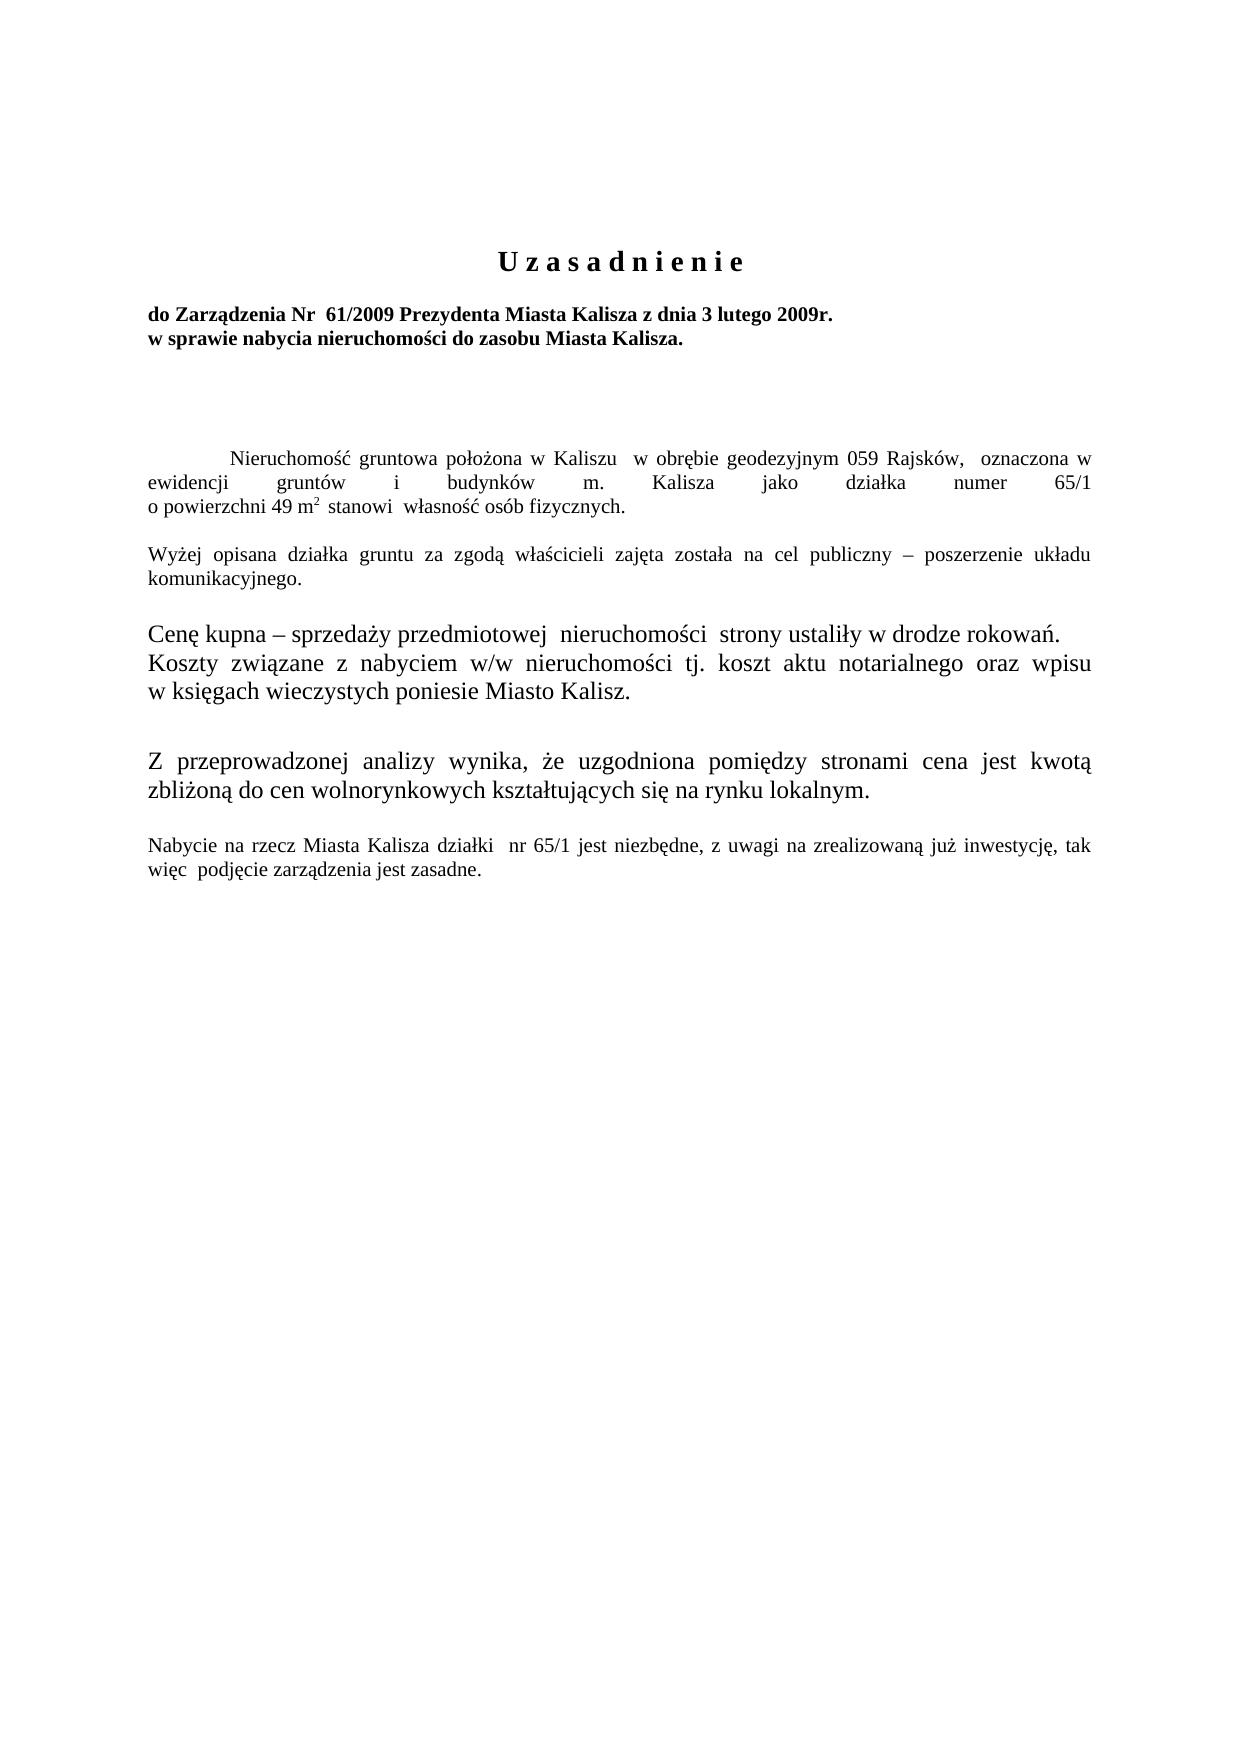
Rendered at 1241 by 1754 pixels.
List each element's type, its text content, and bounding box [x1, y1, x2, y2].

text w sprawie nabycia nieruchomości do zasobu Miasta Kalisza. [148, 326, 1092, 349]
text Cenę kupna – sprzedaży przedmiotowej nieruchomości strony ustaliły w drodze rokowań. [148, 619, 1092, 648]
text do Zarządzenia Nr 61/2009 Prezydenta Miasta Kalisza z dnia 3 lutego 2009r. [148, 301, 1092, 326]
text Koszty związane z nabyciem w/w nieruchomości tj. koszt aktu notarialnego oraz wpisu w księgach wieczystych poniesie Miasto Kalisz. [148, 648, 1092, 705]
text Nabycie na rzecz Miasta Kalisza działki nr 65/1 jest niezbędne, z uwagi na zrealizowaną już inwestycję, tak więc podjęcie zarządzenia jest zasadne. [148, 833, 1092, 881]
text Z przeprowadzonej analizy wynika, że uzgodniona pomiędzy stronami cena jest kwotą zbliżoną do cen wolnorynkowych kształtujących się na rynku lokalnym. [148, 746, 1092, 804]
text Nieruchomość gruntowa położona w Kaliszu w obrębie geodezyjnym 059 Rajsków, oznaczona w ewidencji gruntów i budynków m. Kalisza jako działka numer 65/1 o powierzchni 49 m2 stanowi własność osób fizycznych. [148, 446, 1092, 518]
text Wyżej opisana działka gruntu za zgodą właścicieli zajęta została na cel publiczny – poszerzenie układu komunikacyjnego. [148, 542, 1092, 590]
subtitle U z a s a d n i e n i e [148, 244, 1092, 277]
